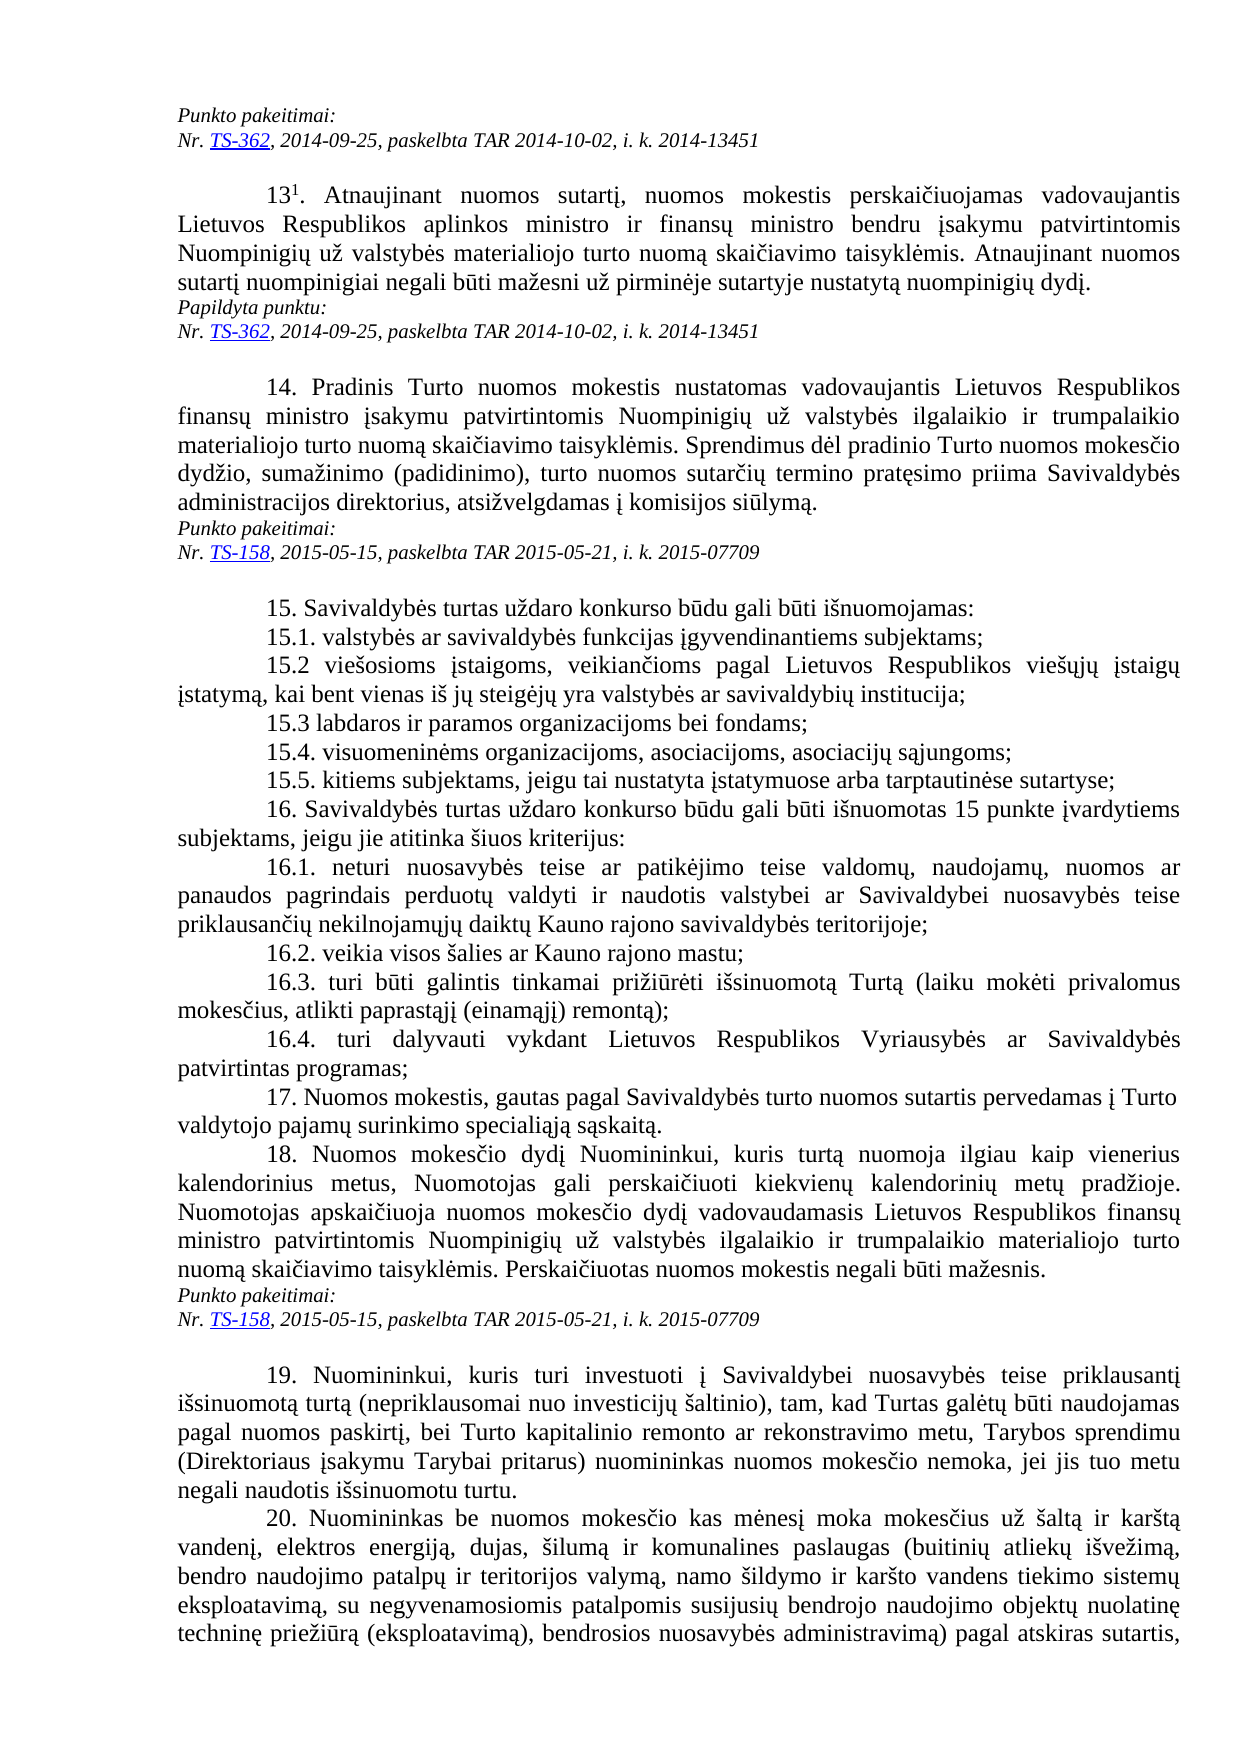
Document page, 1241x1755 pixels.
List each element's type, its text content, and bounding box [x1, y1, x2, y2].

text 16.3. turi būti galintis tinkamai prižiūrėti išsinuomotą Turtą (laiku mokėti privalomus mokesčius, atlikti paprastąjį (einamąjį) remontą); [177, 967, 1181, 1024]
text 20. Nuomininkas be nuomos mokesčio kas mėnesį moka mokesčius už šaltą ir karštą vandenį, elektros energiją, dujas, šilumą ir komunalines paslaugas (buitinių atliekų išvežimą, bendro naudojimo patalpų ir teritorijos valymą, namo šildymo ir karšto vandens tiekimo sistemų eksploatavimą, su negyvenamosiomis patalpomis susijusių bendrojo naudojimo objektų nuolatinę techninę priežiūrą (eksploatavimą), bendrosios nuosavybės administravimą) pagal atskiras sutartis, [177, 1503, 1181, 1647]
text 15.4. visuomeninėms organizacijoms, asociacijoms, asociacijų sąjungoms; [177, 737, 1181, 765]
text Papildyta punktu: [177, 295, 1181, 319]
text 19. Nuomininkui, kuris turi investuoti į Savivaldybei nuosavybės teise priklausantį išsinuomotą turtą (nepriklausomai nuo investicijų šaltinio), tam, kad Turtas galėtų būti naudojamas pagal nuomos paskirtį, bei Turto kapitalinio remonto ar rekonstravimo metu, Tarybos sprendimu (Direktoriaus įsakymu Tarybai pritarus) nuomininkas nuomos mokesčio nemoka, jei jis tuo metu negali naudotis išsinuomotu turtu. [177, 1360, 1181, 1503]
text 131. Atnaujinant nuomos sutartį, nuomos mokestis perskaičiuojamas vadovaujantis Lietuvos Respublikos aplinkos ministro ir finansų ministro bendru įsakymu patvirtintomis Nuompinigių už valstybės materialiojo turto nuomą skaičiavimo taisyklėmis. Atnaujinant nuomos sutartį nuompinigiai negali būti mažesni už pirminėje sutartyje nustatytą nuompinigių dydį. [177, 180, 1181, 295]
text 15.5. kitiems subjektams, jeigu tai nustatyta įstatymuose arba tarptautinėse sutartyse; [177, 765, 1181, 794]
text 16.1. neturi nuosavybės teise ar patikėjimo teise valdomų, naudojamų, nuomos ar panaudos pagrindais perduotų valdyti ir naudotis valstybei ar Savivaldybei nuosavybės teise priklausančių nekilnojamųjų daiktų Kauno rajono savivaldybės teritorijoje; [177, 852, 1181, 938]
text 15.2 viešosioms įstaigoms, veikiančioms pagal Lietuvos Respublikos viešųjų įstaigų įstatymą, kai bent vienas iš jų steigėjų yra valstybės ar savivaldybių institucija; [177, 650, 1181, 708]
text Nr. TS-362, 2014-09-25, paskelbta TAR 2014-10-02, i. k. 2014-13451 [177, 319, 1181, 343]
text Nr. TS-362, 2014-09-25, paskelbta TAR 2014-10-02, i. k. 2014-13451 [177, 127, 1181, 152]
text 16.2. veikia visos šalies ar Kauno rajono mastu; [177, 938, 1181, 967]
text 18. Nuomos mokesčio dydį Nuomininkui, kuris turtą nuomoja ilgiau kaip vienerius kalendorinius metus, Nuomotojas gali perskaičiuoti kiekvienų kalendorinių metų pradžioje. Nuomotojas apskaičiuoja nuomos mokesčio dydį vadovaudamasis Lietuvos Respublikos finansų ministro patvirtintomis Nuompinigių už valstybės ilgalaikio ir trumpalaikio materialiojo turto nuomą skaičiavimo taisyklėmis. Perskaičiuotas nuomos mokestis negali būti mažesnis. [177, 1139, 1181, 1283]
text Punkto pakeitimai: [177, 1283, 1181, 1307]
text 14. Pradinis Turto nuomos mokestis nustatomas vadovaujantis Lietuvos Respublikos finansų ministro įsakymu patvirtintomis Nuompinigių už valstybės ilgalaikio ir trumpalaikio materialiojo turto nuomą skaičiavimo taisyklėmis. Sprendimus dėl pradinio Turto nuomos mokesčio dydžio, sumažinimo (padidinimo), turto nuomos sutarčių termino pratęsimo priima Savivaldybės administracijos direktorius, atsižvelgdamas į komisijos siūlymą. [177, 372, 1181, 516]
text 15. Savivaldybės turtas uždaro konkurso būdu gali būti išnuomojamas: [177, 593, 1181, 622]
text 17. Nuomos mokestis, gautas pagal Savivaldybės turto nuomos sutartis pervedamas į Turto valdytojo pajamų surinkimo specialiąją sąskaitą. [177, 1082, 1181, 1139]
text Nr. TS-158, 2015-05-15, paskelbta TAR 2015-05-21, i. k. 2015-07709 [177, 1307, 1181, 1331]
text Punkto pakeitimai: [177, 103, 1181, 127]
text Punkto pakeitimai: [177, 516, 1181, 540]
text Nr. TS-158, 2015-05-15, paskelbta TAR 2015-05-21, i. k. 2015-07709 [177, 540, 1181, 564]
text 16.4. turi dalyvauti vykdant Lietuvos Respublikos Vyriausybės ar Savivaldybės patvirtintas programas; [177, 1024, 1181, 1082]
text 16. Savivaldybės turtas uždaro konkurso būdu gali būti išnuomotas 15 punkte įvardytiems subjektams, jeigu jie atitinka šiuos kriterijus: [177, 794, 1181, 852]
text 15.3 labdaros ir paramos organizacijoms bei fondams; [177, 708, 1181, 737]
text 15.1. valstybės ar savivaldybės funkcijas įgyvendinantiems subjektams; [177, 622, 1181, 650]
